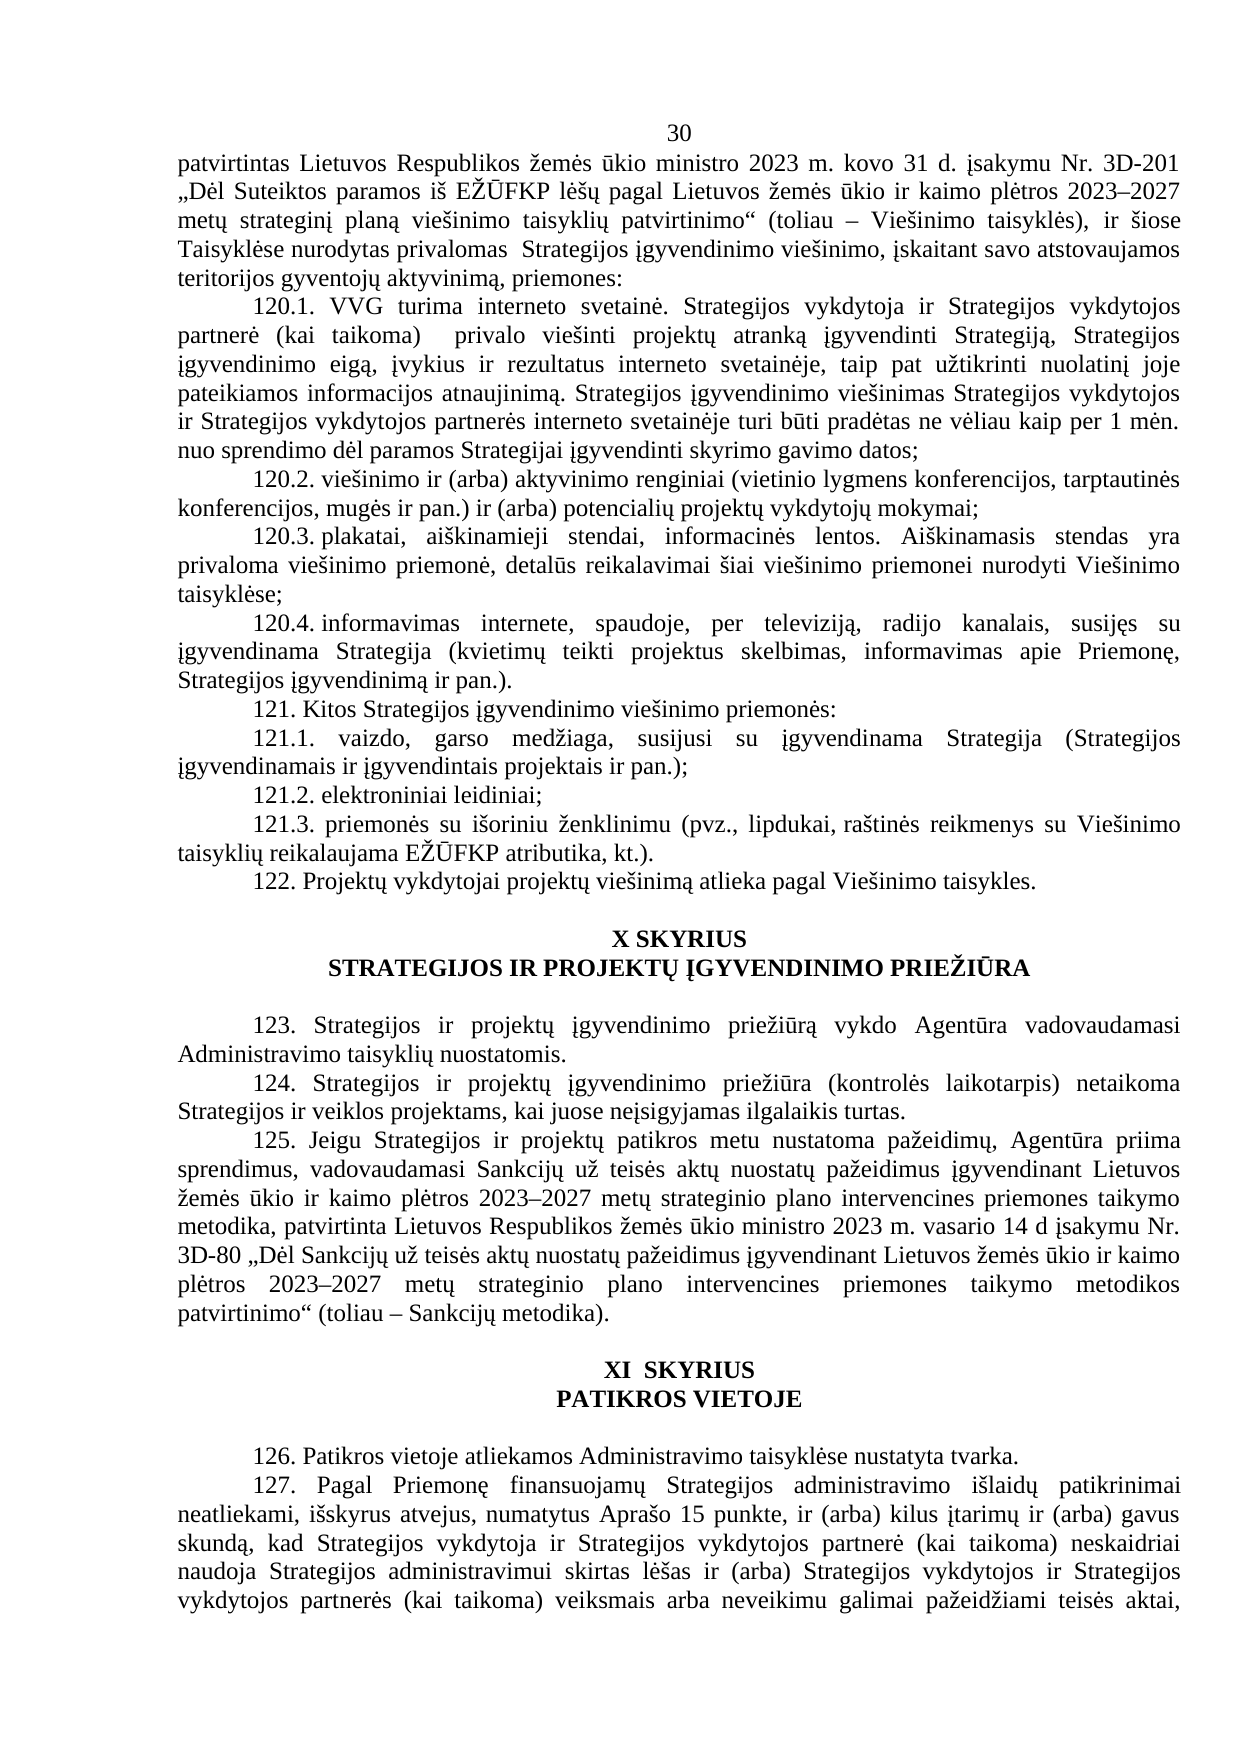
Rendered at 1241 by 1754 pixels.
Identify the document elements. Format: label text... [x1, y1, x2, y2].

text PATIKROS VIETOJE [177, 1384, 1181, 1413]
text 127. Pagal Priemonę finansuojamų Strategijos administravimo išlaidų patikrinimai neatliekami, išskyrus atvejus, numatytus Aprašo 15 punkte, ir (arba) kilus įtarimų ir (arba) gavus skundą, kad Strategijos vykdytoja ir Strategijos vykdytojos partnerė (kai taikoma) neskaidriai naudoja Strategijos administravimui skirtas lėšas ir (arba) Strategijos vykdytojos ir Strategijos vykdytojos partnerės (kai taikoma) veiksmais arba neveikimu galimai pažeidžiami teisės aktai, [177, 1470, 1181, 1614]
text 120.3. plakatai, aiškinamieji stendai, informacinės lentos. Aiškinamasis stendas yra privaloma viešinimo priemonė, detalūs reikalavimai šiai viešinimo priemonei nurodyti Viešinimo taisyklėse; [177, 521, 1181, 608]
text 125. Jeigu Strategijos ir projektų patikros metu nustatoma pažeidimų, Agentūra priima sprendimus, vadovaudamasi Sankcijų už teisės aktų nuostatų pažeidimus įgyvendinant Lietuvos žemės ūkio ir kaimo plėtros 2023–2027 metų strateginio plano intervencines priemones taikymo metodika, patvirtinta Lietuvos Respublikos žemės ūkio ministro 2023 m. vasario 14 d įsakymu Nr. 3D-80 „Dėl Sankcijų už teisės aktų nuostatų pažeidimus įgyvendinant Lietuvos žemės ūkio ir kaimo plėtros 2023–2027 metų strateginio plano intervencines priemones taikymo metodikos patvirtinimo“ (toliau – Sankcijų metodika). [177, 1125, 1181, 1326]
text 120.4. informavimas internete, spaudoje, per televiziją, radijo kanalais, susijęs su įgyvendinama Strategija (kvietimų teikti projektus skelbimas, informavimas apie Priemonę, Strategijos įgyvendinimą ir pan.). [177, 608, 1181, 694]
text 121. Kitos Strategijos įgyvendinimo viešinimo priemonės: [177, 694, 1181, 723]
text patvirtintas Lietuvos Respublikos žemės ūkio ministro 2023 m. kovo 31 d. įsakymu Nr. 3D-201 „Dėl Suteiktos paramos iš EŽŪFKP lėšų pagal Lietuvos žemės ūkio ir kaimo plėtros 2023–2027 metų strateginį planą viešinimo taisyklių patvirtinimo“ (toliau – Viešinimo taisyklės), ir šiose Taisyklėse nurodytas privalomas Strategijos įgyvendinimo viešinimo, įskaitant savo atstovaujamos teritorijos gyventojų aktyvinimą, priemones: [177, 148, 1181, 291]
text X SKYRIUS [177, 924, 1181, 953]
text 120.2. viešinimo ir (arba) aktyvinimo renginiai (vietinio lygmens konferencijos, tarptautinės konferencijos, mugės ir pan.) ir (arba) potencialių projektų vykdytojų mokymai; [177, 464, 1181, 521]
text 126. Patikros vietoje atliekamos Administravimo taisyklėse nustatyta tvarka. [177, 1441, 1181, 1470]
text 121.2. elektroniniai leidiniai; [177, 780, 1181, 809]
text 123. Strategijos ir projektų įgyvendinimo priežiūrą vykdo Agentūra vadovaudamasi Administravimo taisyklių nuostatomis. [177, 1010, 1181, 1068]
text 120.1. VVG turima interneto svetainė. Strategijos vykdytoja ir Strategijos vykdytojos partnerė (kai taikoma) privalo viešinti projektų atranką įgyvendinti Strategiją, Strategijos įgyvendinimo eigą, įvykius ir rezultatus interneto svetainėje, taip pat užtikrinti nuolatinį joje pateikiamos informacijos atnaujinimą. Strategijos įgyvendinimo viešinimas Strategijos vykdytojos ir Strategijos vykdytojos partnerės interneto svetainėje turi būti pradėtas ne vėliau kaip per 1 mėn. nuo sprendimo dėl paramos Strategijai įgyvendinti skyrimo gavimo datos; [177, 291, 1181, 464]
text 121.3. priemonės su išoriniu ženklinimu (pvz., lipdukai, raštinės reikmenys su Viešinimo taisyklių reikalaujama EŽŪFKP atributika, kt.). [177, 809, 1181, 866]
text 124. Strategijos ir projektų įgyvendinimo priežiūra (kontrolės laikotarpis) netaikoma Strategijos ir veiklos projektams, kai juose neįsigyjamas ilgalaikis turtas. [177, 1068, 1181, 1125]
text XI SKYRIUS [177, 1355, 1181, 1384]
text 122. Projektų vykdytojai projektų viešinimą atlieka pagal Viešinimo taisykles. [177, 866, 1181, 895]
text STRATEGIJOS IR PROJEKTŲ ĮGYVENDINIMO PRIEŽIŪRA [177, 953, 1181, 981]
text 121.1. vaizdo, garso medžiaga, susijusi su įgyvendinama Strategija (Strategijos įgyvendinamais ir įgyvendintais projektais ir pan.); [177, 723, 1181, 780]
